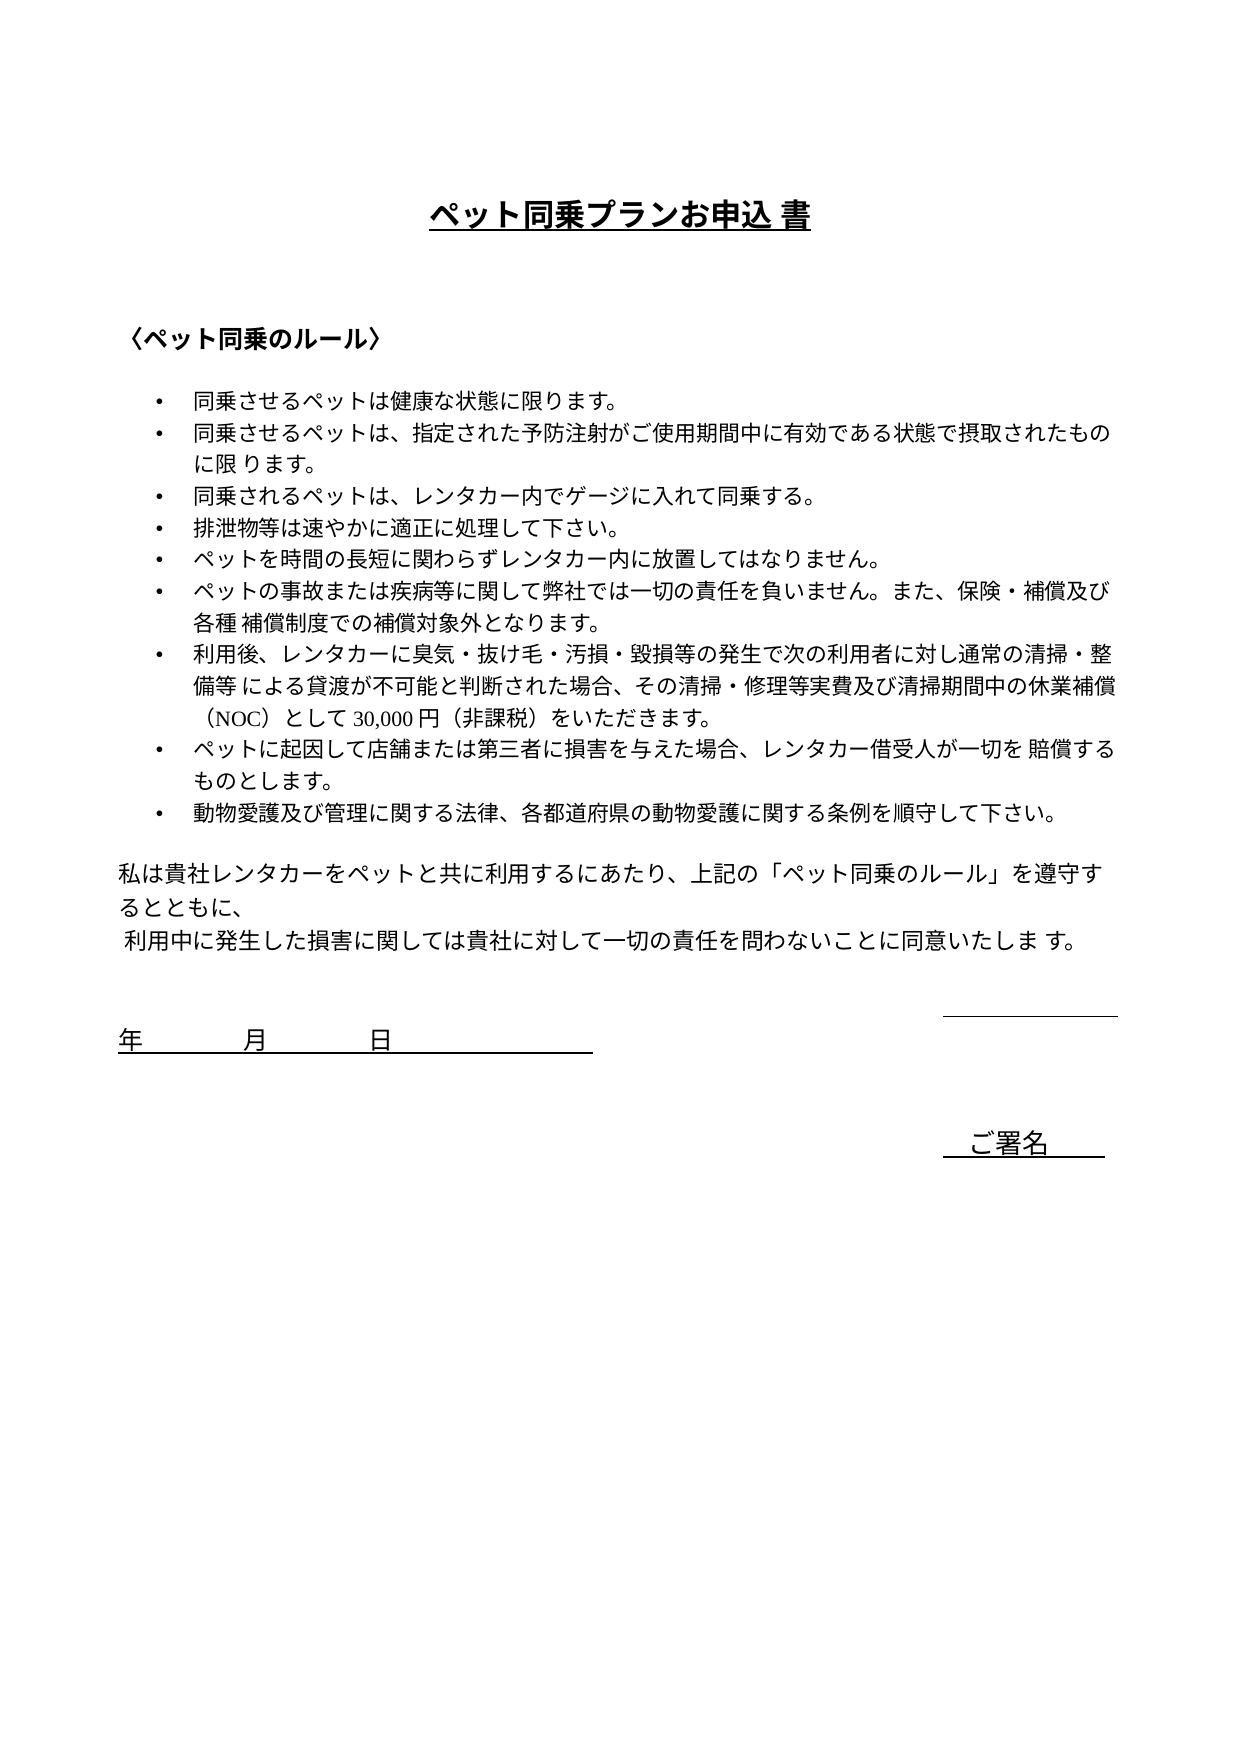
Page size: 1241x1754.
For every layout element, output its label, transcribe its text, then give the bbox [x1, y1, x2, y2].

list 同乗させるペットは健康な状態に限ります。 [156, 384, 1122, 416]
list ペットに起因して店舗または第三者に損害を与えた場合、レンタカー借受人が一切を 賠償するものとします。 [156, 732, 1122, 796]
list ペットを時間の長短に関わらずレンタカー内に放置してはなりません。 [156, 542, 1122, 574]
text 〈ペット同乗のルール〉 [118, 319, 1122, 355]
list 排泄物等は速やかに適正に処理して下さい。 [156, 511, 1122, 542]
list 動物愛護及び管理に関する法律、各都道府県の動物愛護に関する条例を順守して下さい。 [156, 796, 1122, 827]
text 利用中に発生した損害に関しては貴社に対して一切の責任を問わないことに同意いたしま す。 [118, 923, 1122, 956]
text 年 月 日 [118, 984, 1122, 1057]
list 同乗させるペットは、指定された予防注射がご使用期間中に有効である状態で摂取されたものに限 ります。 [156, 416, 1122, 479]
list ペットの事故または疾病等に関して弊社では一切の責任を負いません。また、保険・補償及び各種 補償制度での補償対象外となります。 [156, 574, 1122, 637]
list 同乗されるペットは、レンタカー内でゲージに入れて同乗する。 [156, 479, 1122, 511]
text ペット同乗プランお申込 書 [118, 190, 1122, 235]
list 利用後、レンタカーに臭気・抜け毛・汚損・毀損等の発生で次の利用者に対し通常の清掃・整備等 による貸渡が不可能と判断された場合、その清掃・修理等実費及び清掃期間中の休業補償（NOC）として 30,000 円（非課税）をいただきます。 [156, 637, 1122, 732]
text ご署名 [118, 1122, 1122, 1161]
text 私は貴社レンタカーをペットと共に利用するにあたり、上記の「ペット同乗のルール」を遵守するとともに、 [118, 856, 1122, 923]
